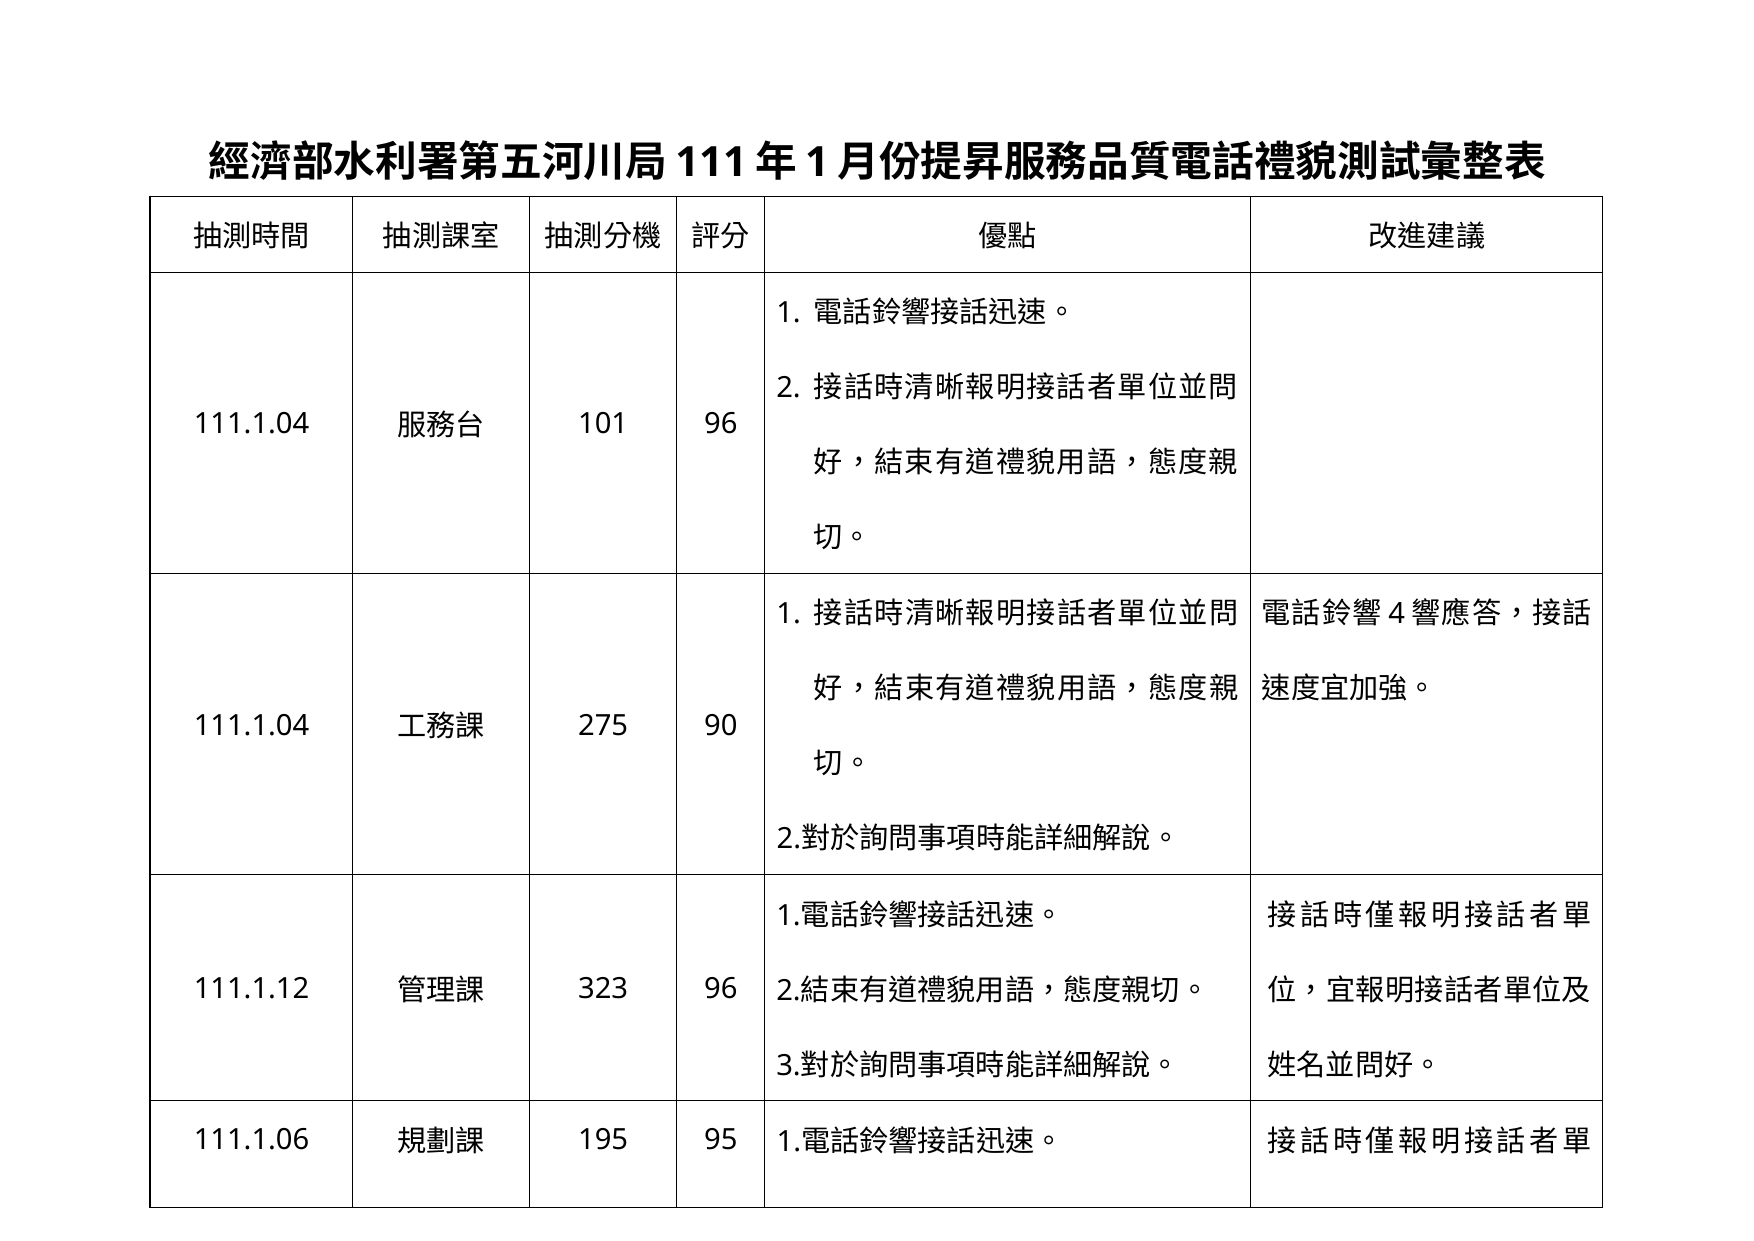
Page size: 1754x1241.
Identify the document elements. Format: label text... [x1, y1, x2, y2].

table_cell 電話鈴響接話迅速。 接話時清晰報明接話者單位並問好，結束有道禮貌用語，態度親切。 [765, 273, 1250, 573]
table_cell 1.電話鈴響接話迅速。 2.結束有道禮貌用語，態度親切。 3.對於詢問事項時能詳細解說。 [765, 875, 1250, 1100]
table_cell 96 [677, 273, 764, 573]
table_cell 111.1.12 [151, 875, 352, 1100]
table_header 抽測課室 [353, 197, 529, 272]
table_cell 規劃課 [353, 1101, 529, 1207]
table_cell 服務台 [353, 273, 529, 573]
table_cell 工務課 [353, 574, 529, 874]
table_cell 接話時僅報明接話者單 [1251, 1101, 1602, 1207]
table_cell 111.1.06 [151, 1101, 352, 1207]
table_cell 管理課 [353, 875, 529, 1100]
table_cell 95 [677, 1101, 764, 1207]
table_cell [1251, 273, 1602, 573]
table_header 評分 [677, 197, 764, 272]
table_cell 111.1.04 [151, 273, 352, 573]
table_cell 90 [677, 574, 764, 874]
table_header 抽測分機 [530, 197, 676, 272]
table_cell 323 [530, 875, 676, 1100]
table_header 抽測時間 [151, 197, 352, 272]
table_cell 1.電話鈴響接話迅速。 [765, 1101, 1250, 1207]
table_cell 101 [530, 273, 676, 573]
table_cell 96 [677, 875, 764, 1100]
table_header 改進建議 [1251, 197, 1602, 272]
table_header 優點 [765, 197, 1250, 272]
text 經濟部水利署第五河川局111年1月份提昇服務品質電話禮貌測試彙整表 [150, 121, 1604, 196]
table_cell 接話時清晰報明接話者單位並問好，結束有道禮貌用語，態度親切。 2.對於詢問事項時能詳細解說。 [765, 574, 1250, 874]
table_cell 接話時僅報明接話者單位，宜報明接話者單位及姓名並問好。 [1251, 875, 1602, 1100]
table_cell 111.1.04 [151, 574, 352, 874]
table_cell 275 [530, 574, 676, 874]
table_cell 195 [530, 1101, 676, 1207]
table_cell 電話鈴響4響應答，接話速度宜加強。 [1251, 574, 1602, 874]
